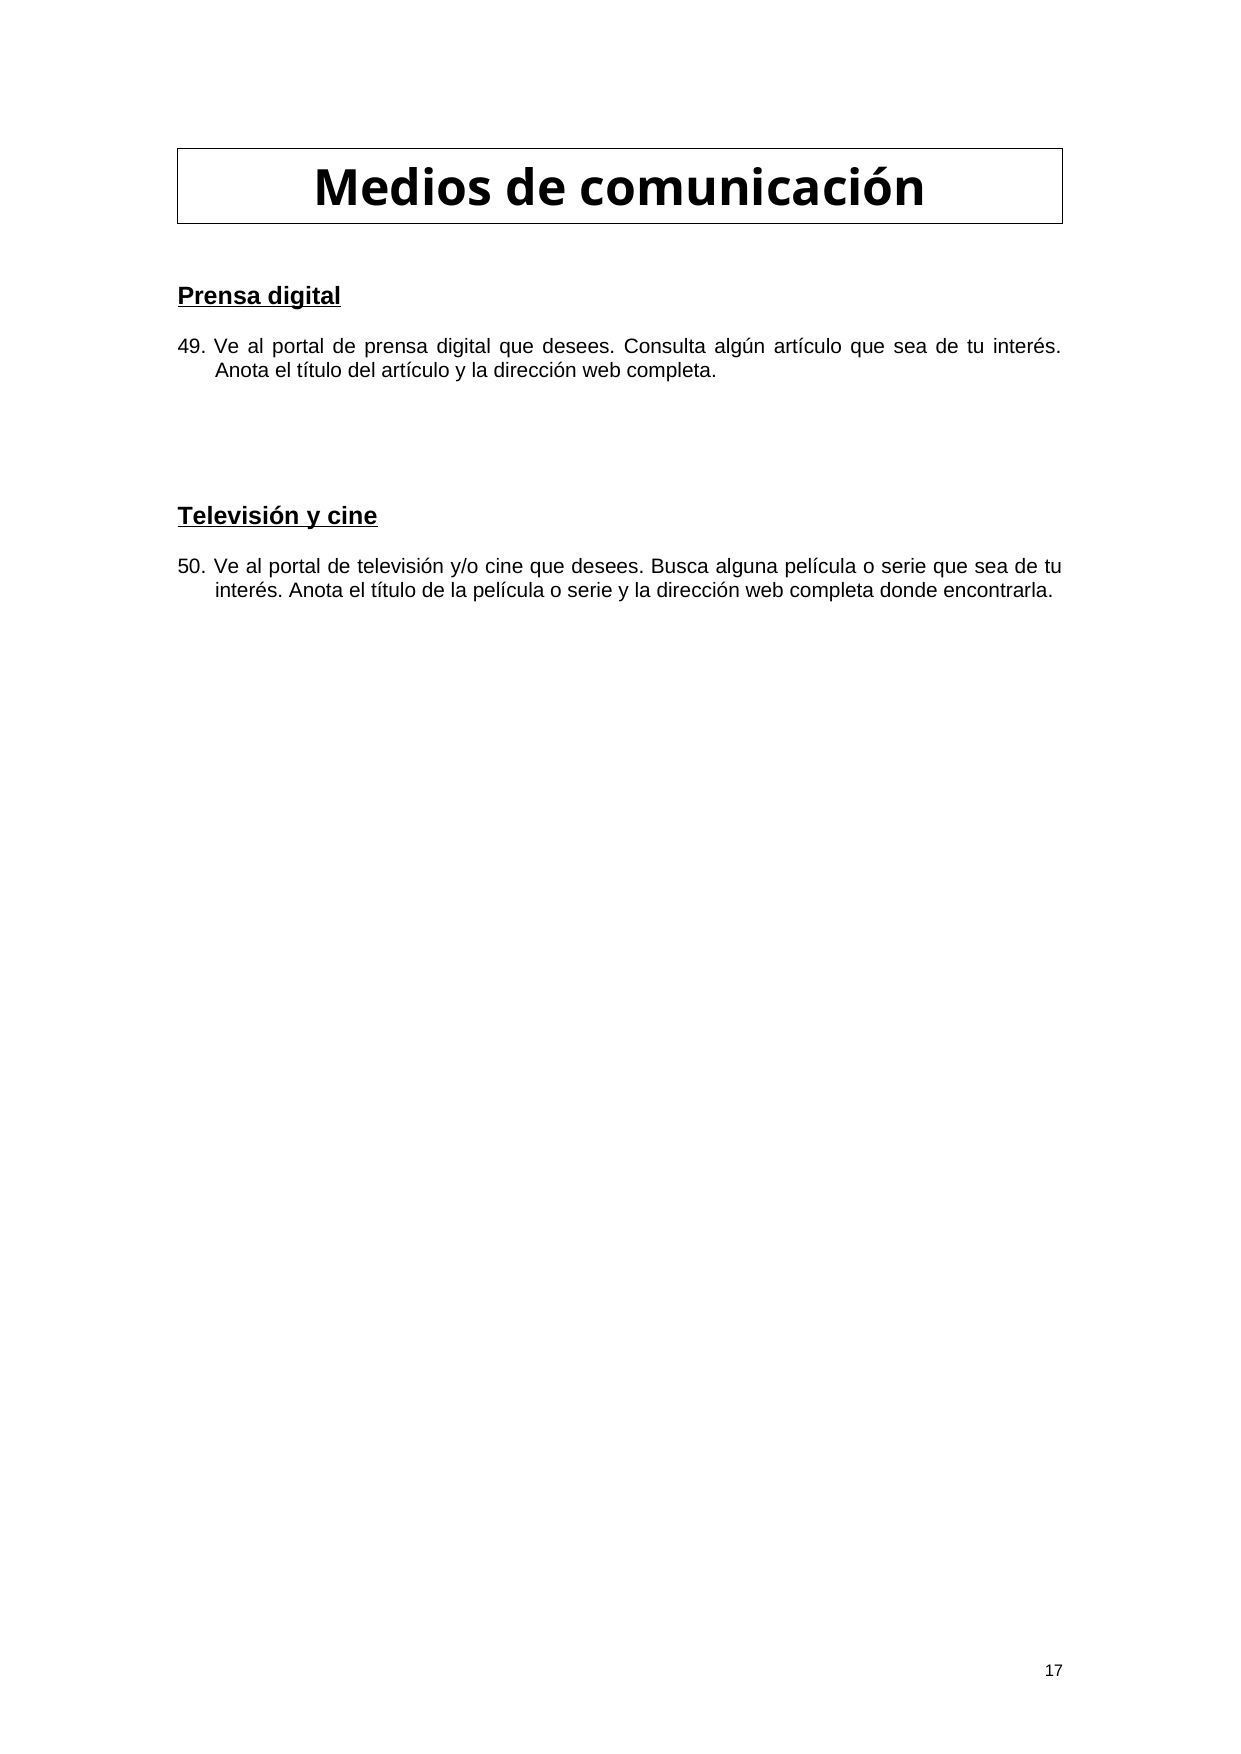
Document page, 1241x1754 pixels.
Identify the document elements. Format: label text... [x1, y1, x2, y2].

text Medios de comunicación [178, 149, 1062, 223]
list Ve al portal de televisión y/o cine que desees. Busca alguna película o serie que sea de tu interés. Anota el título de la película o serie y la dirección web completa donde encontrarla. [177, 554, 1063, 602]
text Prensa digital [177, 281, 1063, 309]
list Ve al portal de prensa digital que desees. Consulta algún artículo que sea de tu interés. Anota el título del artículo y la dirección web completa. [177, 333, 1063, 381]
text Televisión y cine [177, 501, 1063, 530]
